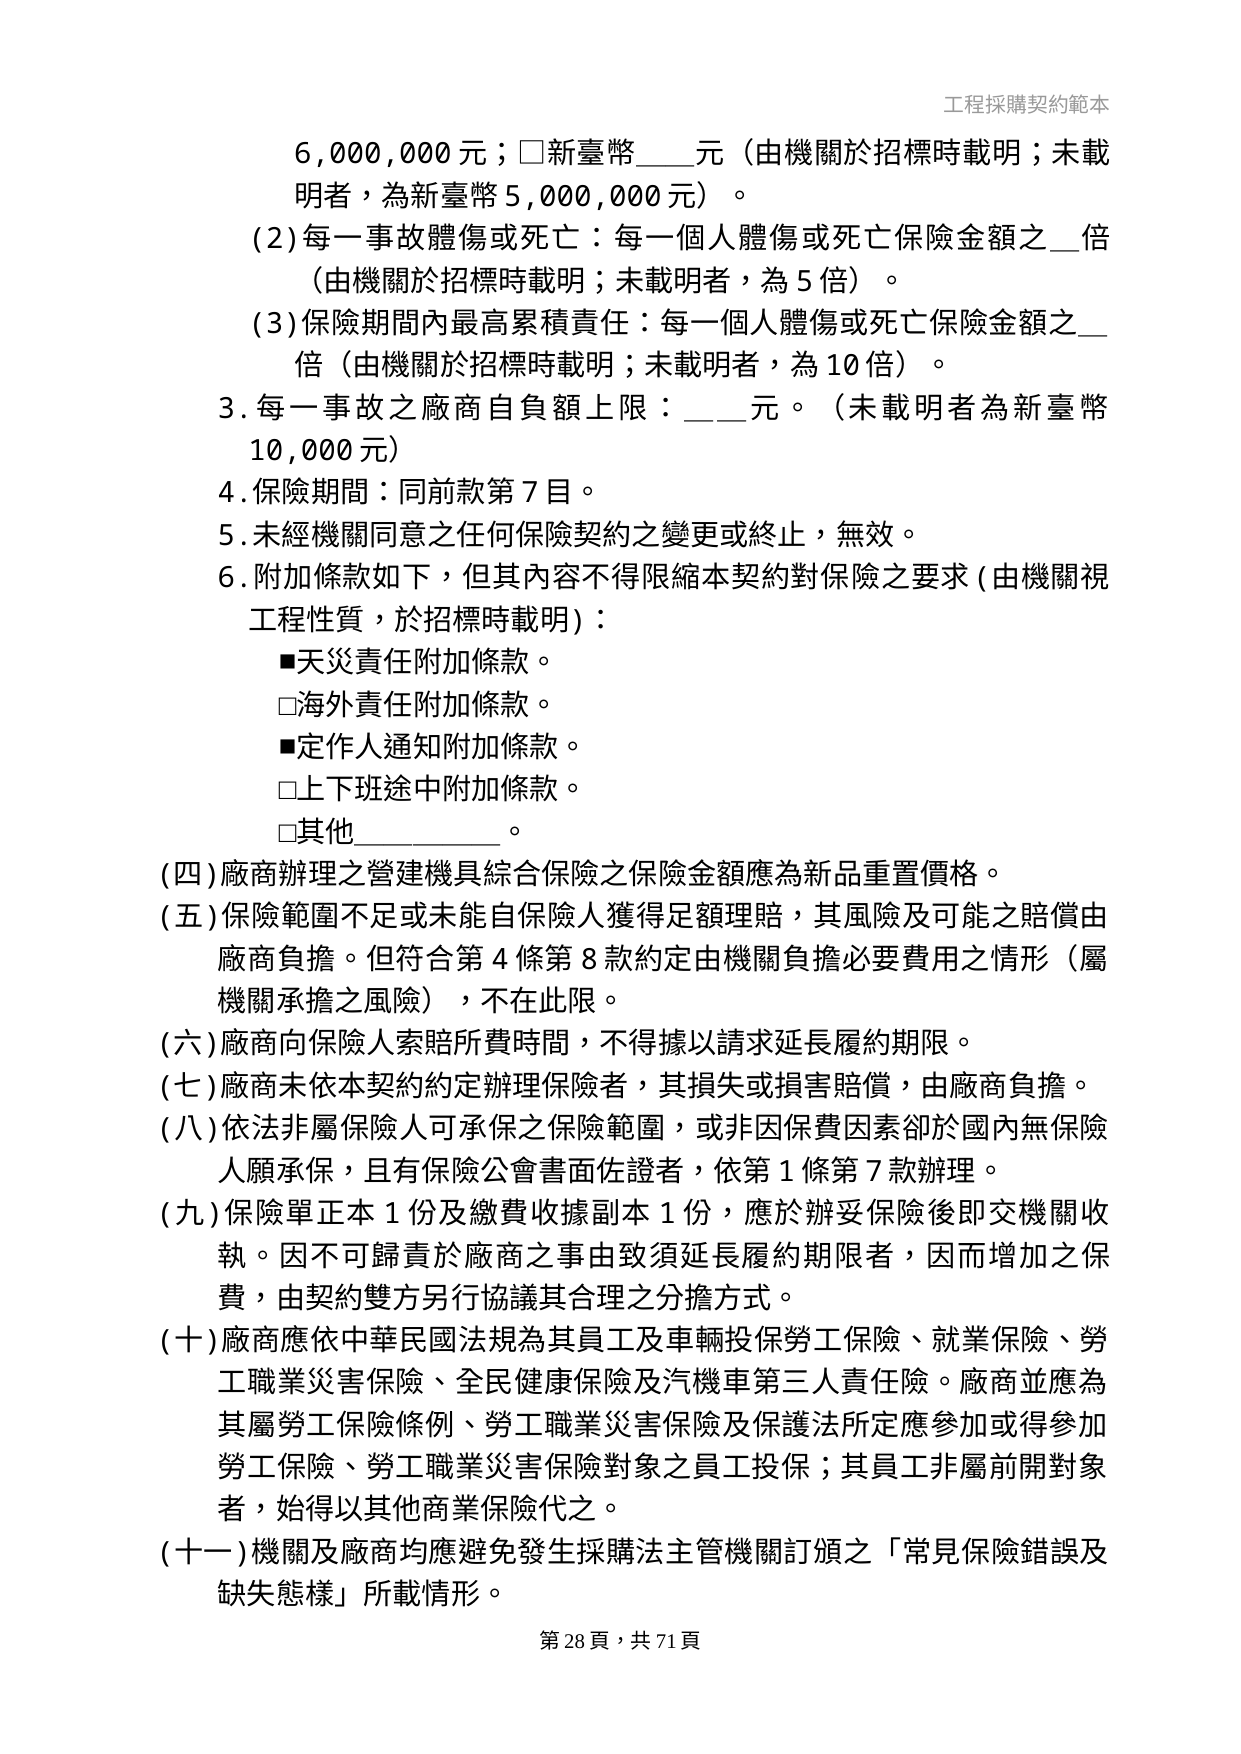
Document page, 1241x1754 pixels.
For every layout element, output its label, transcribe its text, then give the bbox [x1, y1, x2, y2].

text ■定作人通知附加條款。 [279, 723, 1110, 766]
text 6,000,000元；□新臺幣＿＿元（由機關於招標時載明；未載明者，為新臺幣5,000,000元）。 [248, 130, 1110, 215]
text (七)廠商未依本契約約定辦理保險者，其損失或損害賠償，由廠商負擔。 [156, 1062, 1110, 1105]
text 4.保險期間：同前款第7目。 [217, 469, 1110, 511]
text (六)廠商向保險人索賠所費時間，不得據以請求延長履約期限。 [156, 1020, 1110, 1062]
text 5.未經機關同意之任何保險契約之變更或終止，無效。 [217, 511, 1110, 554]
text (3)保險期間內最高累積責任：每一個人體傷或死亡保險金額之＿倍（由機關於招標時載明；未載明者，為10倍）。 [248, 299, 1110, 384]
text 3.每一事故之廠商自負額上限：＿＿元。（未載明者為新臺幣10,000元） [217, 384, 1110, 469]
text □上下班途中附加條款。 [279, 766, 1110, 808]
text (八)依法非屬保險人可承保之保險範圍，或非因保費因素卻於國內無保險人願承保，且有保險公會書面佐證者，依第1條第7款辦理。 [156, 1105, 1110, 1190]
text (2)每一事故體傷或死亡：每一個人體傷或死亡保險金額之＿倍（由機關於招標時載明；未載明者，為5倍）。 [248, 215, 1110, 299]
text (十一)機關及廠商均應避免發生採購法主管機關訂頒之「常見保險錯誤及缺失態樣」所載情形。 [156, 1528, 1110, 1613]
text 6.附加條款如下，但其內容不得限縮本契約對保險之要求(由機關視工程性質，於招標時載明)： [217, 554, 1110, 639]
text □其他＿＿＿＿＿。 [279, 808, 1110, 851]
text (四)廠商辦理之營建機具綜合保險之保險金額應為新品重置價格。 [156, 851, 1110, 893]
text (十)廠商應依中華民國法規為其員工及車輛投保勞工保險、就業保險、勞工職業災害保險、全民健康保險及汽機車第三人責任險。廠商並應為其屬勞工保險條例、勞工職業災害保險及保護法所定應參加或得參加勞工保險、勞工職業災害保險對象之員工投保；其員工非屬前開對象者，始得以其他商業保險代之。 [156, 1317, 1110, 1528]
text (五)保險範圍不足或未能自保險人獲得足額理賠，其風險及可能之賠償由廠商負擔。但符合第4條第8款約定由機關負擔必要費用之情形（屬機關承擔之風險），不在此限。 [156, 893, 1110, 1020]
text (九)保險單正本1份及繳費收據副本1份，應於辦妥保險後即交機關收執。因不可歸責於廠商之事由致須延長履約期限者，因而增加之保費，由契約雙方另行協議其合理之分擔方式。 [156, 1190, 1110, 1317]
text □海外責任附加條款。 [279, 681, 1110, 723]
text ■天災責任附加條款。 [279, 639, 1110, 681]
